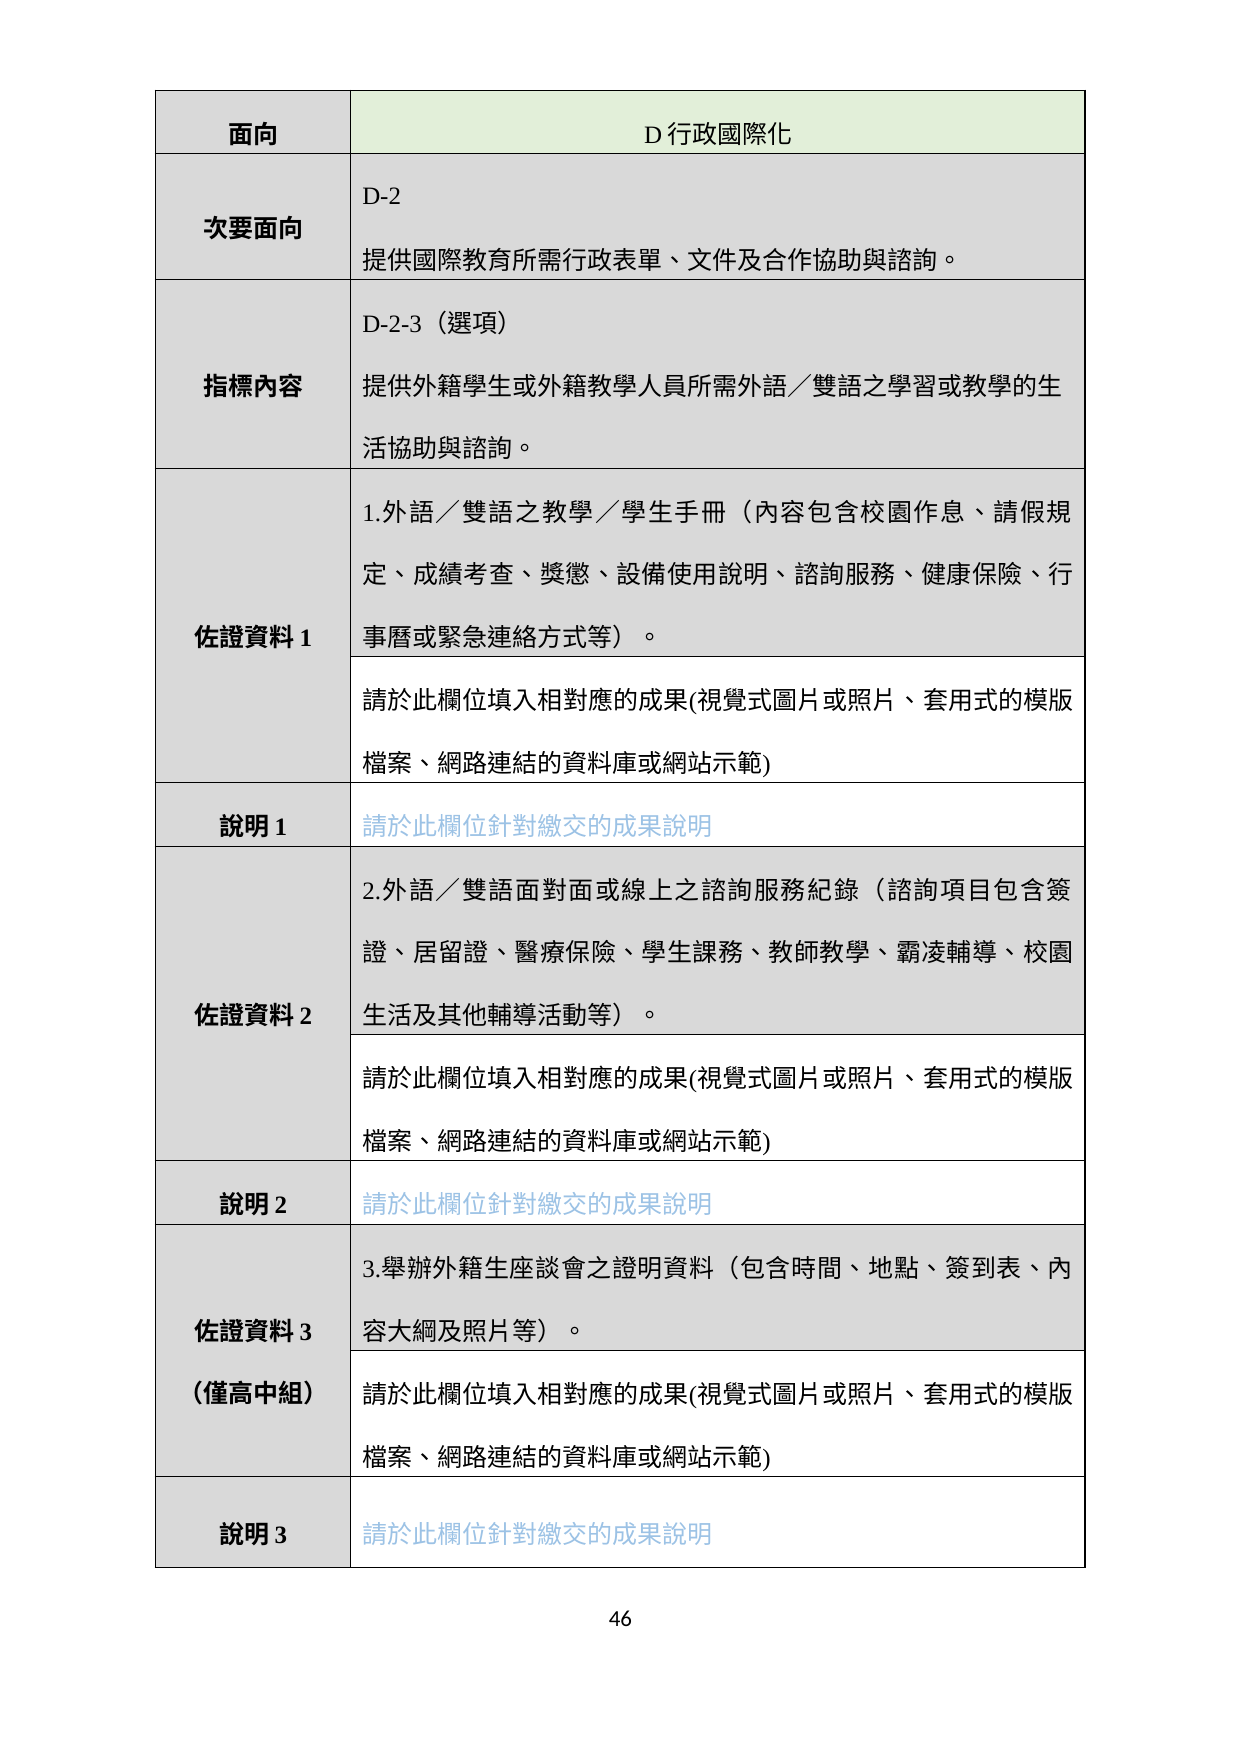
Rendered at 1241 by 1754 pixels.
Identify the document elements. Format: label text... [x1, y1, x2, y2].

table_cell 請於此欄位針對繳交的成果說明 [351, 1161, 1084, 1224]
table_cell 3.舉辦外籍生座談會之證明資料（包含時間、地點、簽到表、內容大綱及照片等）。 [351, 1225, 1084, 1350]
table_cell D-2 提供國際教育所需行政表單、文件及合作協助與諮詢。 [351, 154, 1084, 279]
table_cell 佐證資料2 [156, 847, 350, 1160]
table_cell 佐證資料1 [156, 469, 350, 782]
table_cell 說明3 [156, 1477, 350, 1567]
table_cell 請於此欄位填入相對應的成果(視覺式圖片或照片、套用式的模版檔案、網路連結的資料庫或網站示範) [351, 1351, 1084, 1476]
table_cell 佐證資料3 （僅高中組） [156, 1225, 350, 1476]
table_cell 說明2 [156, 1161, 350, 1224]
table_cell 請於此欄位針對繳交的成果說明 [351, 1477, 1084, 1567]
table_header D行政國際化 [351, 91, 1084, 153]
table_cell 請於此欄位填入相對應的成果(視覺式圖片或照片、套用式的模版檔案、網路連結的資料庫或網站示範) [351, 1035, 1084, 1160]
table_cell D-2-3（選項） 提供外籍學生或外籍教學人員所需外語／雙語之學習或教學的生活協助與諮詢。 [351, 280, 1084, 468]
table_cell 請於此欄位針對繳交的成果說明 [351, 783, 1084, 846]
table_cell 說明1 [156, 783, 350, 846]
table_cell 指標內容 [156, 280, 350, 468]
table_header 面向 [156, 91, 350, 153]
table_cell 請於此欄位填入相對應的成果(視覺式圖片或照片、套用式的模版檔案、網路連結的資料庫或網站示範) [351, 657, 1084, 782]
table_cell 次要面向 [156, 154, 350, 279]
table_cell 2.外語／雙語面對面或線上之諮詢服務紀錄（諮詢項目包含簽證、居留證、醫療保險、學生課務、教師教學、霸凌輔導、校園生活及其他輔導活動等）。 [351, 847, 1084, 1034]
table_cell 1.外語／雙語之教學／學生手冊（內容包含校園作息、請假規定、成績考查、獎懲、設備使用說明、諮詢服務、健康保險、行事曆或緊急連絡方式等）。 [351, 469, 1084, 656]
